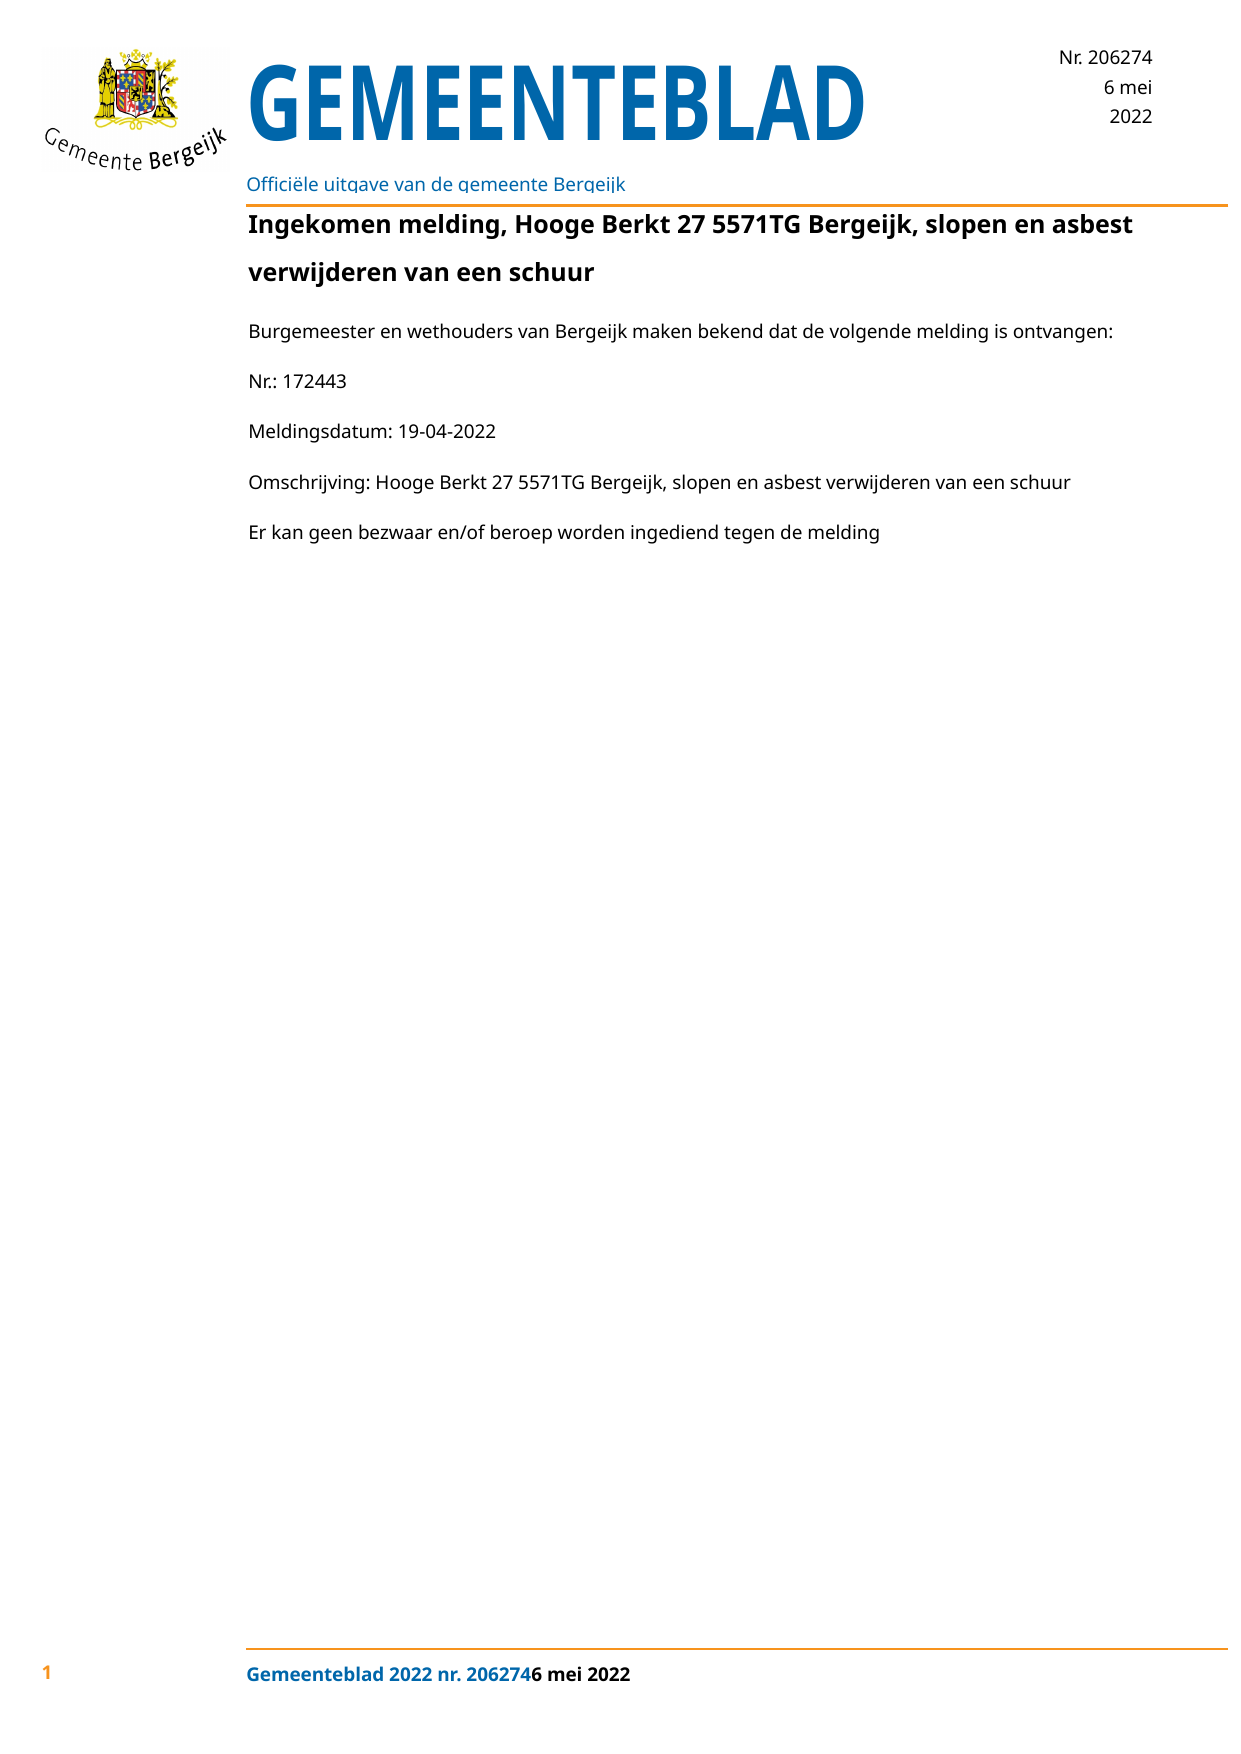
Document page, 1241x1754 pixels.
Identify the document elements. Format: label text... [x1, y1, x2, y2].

text Meldingsdatum: 19-04-2022 [248, 419, 1152, 444]
text Omschrijving: Hooge Berkt 27 5571TG Bergeijk, slopen en asbest verwijderen van een schuur [248, 469, 1152, 495]
text Nr.: 172443 [248, 368, 1152, 394]
text Er kan geen bezwaar en/of beroep worden ingediend tegen de melding [248, 519, 1152, 545]
text Burgemeester en wethouders van Bergeijk maken bekend dat de volgende melding is ontvangen: [248, 318, 1152, 344]
picture [41, 47, 231, 172]
text Ingekomen melding, Hooge Berkt 27 5571TG Bergeijk, slopen en asbest verwijderen van een schuur [248, 207, 1152, 288]
